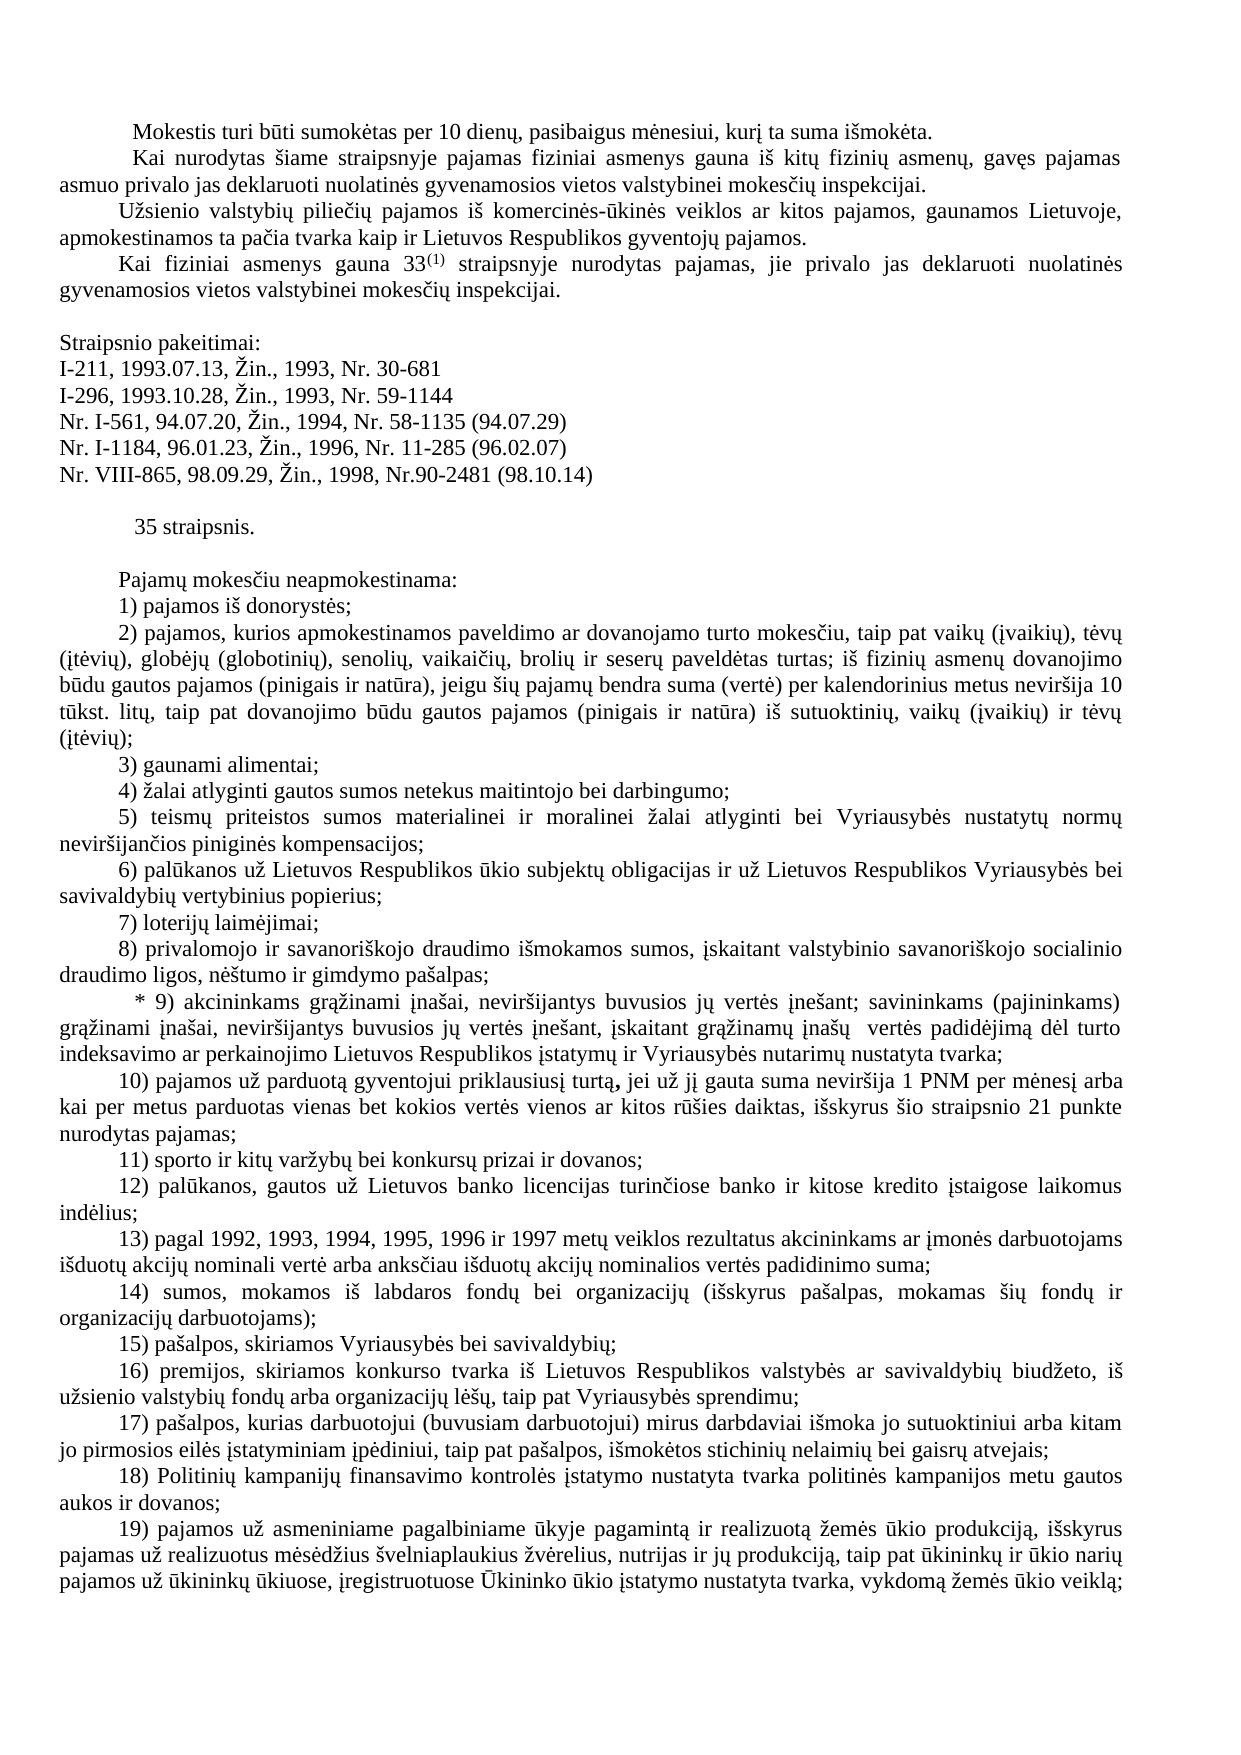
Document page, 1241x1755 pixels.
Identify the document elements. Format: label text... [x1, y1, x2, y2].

text 14) sumos, mokamos iš labdaros fondų bei organizacijų (išskyrus pašalpas, mokamas šių fondų ir organizacijų darbuotojams); [59, 1278, 1124, 1330]
text 12) palūkanos, gautos už Lietuvos banko licencijas turinčiose banko ir kitose kredito įstaigose laikomus indėlius; [59, 1172, 1124, 1225]
text 11) sporto ir kitų varžybų bei konkursų prizai ir dovanos; [59, 1146, 1124, 1172]
text 1) pajamos iš donorystės; [59, 592, 1124, 619]
text Užsienio valstybių piliečių pajamos iš komercinės-ūkinės veiklos ar kitos pajamos, gaunamos Lietuvoje, apmokestinamos ta pačia tvarka kaip ir Lietuvos Respublikos gyventojų pajamos. [59, 197, 1124, 250]
text 15) pašalpos, skiriamos Vyriausybės bei savivaldybių; [59, 1330, 1124, 1357]
text 5) teismų priteistos sumos materialinei ir moralinei žalai atlyginti bei Vyriausybės nustatytų normų neviršijančios piniginės kompensacijos; [59, 803, 1124, 856]
text 2) pajamos, kurios apmokestinamos paveldimo ar dovanojamo turto mokesčiu, taip pat vaikų (įvaikių), tėvų (įtėvių), globėjų (globotinių), senolių, vaikaičių, brolių ir seserų paveldėtas turtas; iš fizinių asmenų dovanojimo būdu gautos pajamos (pinigais ir natūra), jeigu šių pajamų bendra suma (vertė) per kalendorinius metus neviršija 10 tūkst. litų, taip pat dovanojimo būdu gautos pajamos (pinigais ir natūra) iš sutuoktinių, vaikų (įvaikių) ir tėvų (įtėvių); [59, 619, 1124, 751]
text 10) pajamos už parduotą gyventojui priklausiusį turtą, jei už jį gauta suma neviršija 1 PNM per mėnesį arba kai per metus parduotas vienas bet kokios vertės vienos ar kitos rūšies daiktas, išskyrus šio straipsnio 21 punkte nurodytas pajamas; [59, 1067, 1124, 1146]
text Kai fiziniai asmenys gauna 33(1) straipsnyje nurodytas pajamas, jie privalo jas deklaruoti nuolatinės gyvenamosios vietos valstybinei mokesčių inspekcijai. [59, 250, 1124, 303]
text Pajamų mokesčiu neapmokestinama: [59, 566, 1124, 592]
text Mokestis turi būti sumokėtas per 10 dienų, pasibaigus mėnesiui, kurį ta suma išmokėta. [59, 118, 1122, 144]
text 16) premijos, skiriamos konkurso tvarka iš Lietuvos Respublikos valstybės ar savivaldybių biudžeto, iš užsienio valstybių fondų arba organizacijų lėšų, taip pat Vyriausybės sprendimu; [59, 1357, 1124, 1409]
text Nr. VIII-865, 98.09.29, Žin., 1998, Nr.90-2481 (98.10.14) [59, 461, 1122, 487]
text 13) pagal 1992, 1993, 1994, 1995, 1996 ir 1997 metų veiklos rezultatus akcininkams ar įmonės darbuotojams išduotų akcijų nominali vertė arba anksčiau išduotų akcijų nominalios vertės padidinimo suma; [59, 1225, 1124, 1278]
text 7) loterijų laimėjimai; [59, 909, 1124, 935]
text 19) pajamos už asmeniniame pagalbiniame ūkyje pagamintą ir realizuotą žemės ūkio produkciją, išskyrus pajamas už realizuotus mėsėdžius švelniaplaukius žvėrelius, nutrijas ir jų produkciją, taip pat ūkininkų ir ūkio narių pajamos už ūkininkų ūkiuose, įregistruotuose Ūkininko ūkio įstatymo nustatyta tvarka, vykdomą žemės ūkio veiklą; [59, 1515, 1124, 1594]
text 3) gaunami alimentai; [59, 751, 1124, 777]
text * 9) akcininkams grąžinami įnašai, neviršijantys buvusios jų vertės įnešant; savininkams (pajininkams) grąžinami įnašai, neviršijantys buvusios jų vertės įnešant, įskaitant grąžinamų įnašų vertės padidėjimą dėl turto indeksavimo ar perkainojimo Lietuvos Respublikos įstatymų ir Vyriausybės nutarimų nustatyta tvarka; [59, 988, 1122, 1067]
text 35 straipsnis. [59, 513, 1122, 540]
text 18) Politinių kampanijų finansavimo kontrolės įstatymo nustatyta tvarka politinės kampanijos metu gautos aukos ir dovanos; [59, 1462, 1124, 1515]
text Kai nurodytas šiame straipsnyje pajamas fiziniai asmenys gauna iš kitų fizinių asmenų, gavęs pajamas asmuo privalo jas deklaruoti nuolatinės gyvenamosios vietos valstybinei mokesčių inspekcijai. [59, 144, 1122, 197]
text Straipsnio pakeitimai: [59, 329, 1122, 355]
text 6) palūkanos už Lietuvos Respublikos ūkio subjektų obligacijas ir už Lietuvos Respublikos Vyriausybės bei savivaldybių vertybinius popierius; [59, 856, 1124, 909]
text Nr. I-561, 94.07.20, Žin., 1994, Nr. 58-1135 (94.07.29) [59, 408, 1122, 434]
text Nr. I-1184, 96.01.23, Žin., 1996, Nr. 11-285 (96.02.07) [59, 434, 1122, 461]
text 8) privalomojo ir savanoriškojo draudimo išmokamos sumos, įskaitant valstybinio savanoriškojo socialinio draudimo ligos, nėštumo ir gimdymo pašalpas; [59, 935, 1124, 988]
text 17) pašalpos, kurias darbuotojui (buvusiam darbuotojui) mirus darbdaviai išmoka jo sutuoktiniui arba kitam jo pirmosios eilės įstatyminiam įpėdiniui, taip pat pašalpos, išmokėtos stichinių nelaimių bei gaisrų atvejais; [59, 1409, 1124, 1462]
text I-211, 1993.07.13, Žin., 1993, Nr. 30-681 [59, 355, 1122, 382]
text I-296, 1993.10.28, Žin., 1993, Nr. 59-1144 [59, 382, 1122, 408]
text 4) žalai atlyginti gautos sumos netekus maitintojo bei darbingumo; [59, 777, 1124, 803]
